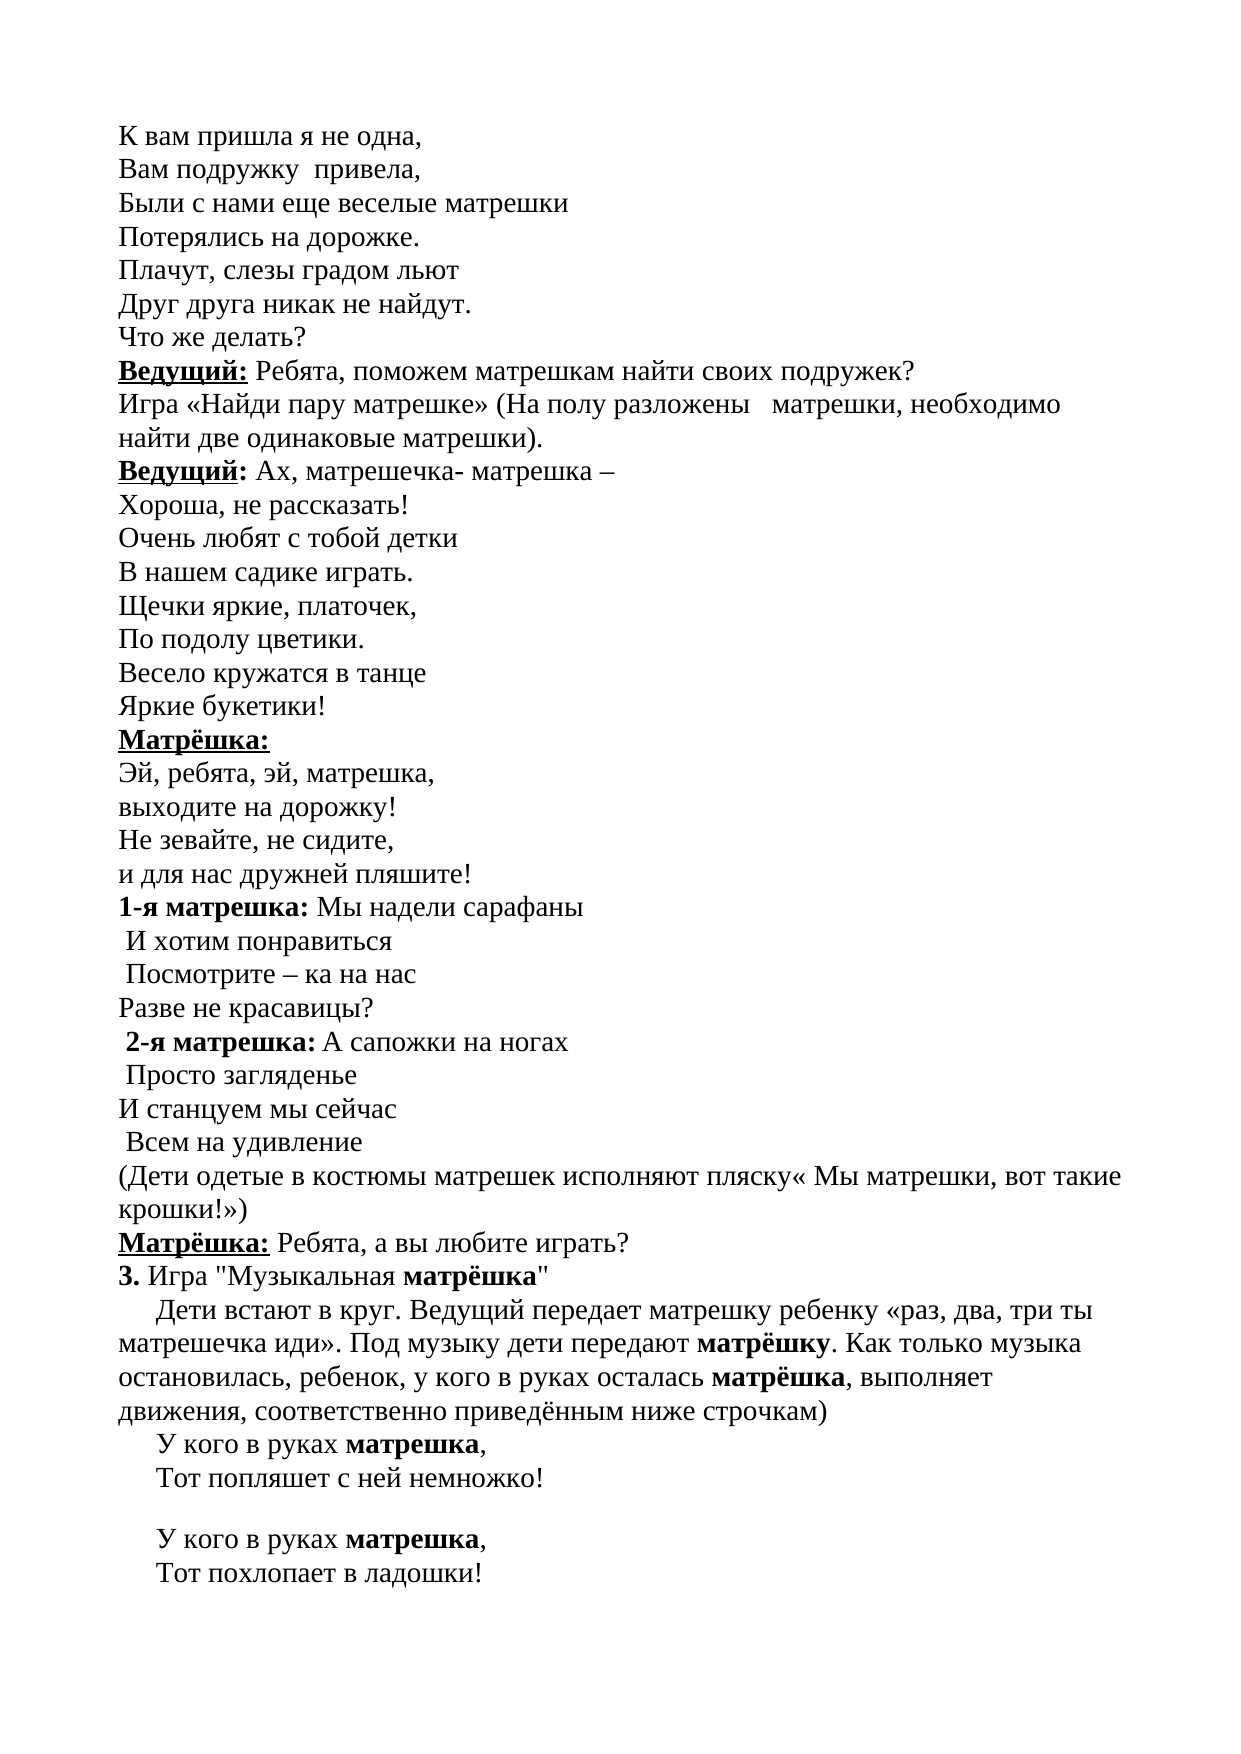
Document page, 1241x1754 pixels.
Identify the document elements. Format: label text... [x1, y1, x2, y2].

text 1-я матрешка: Мы надели сарафаны [118, 889, 1122, 923]
text Тот попляшет с ней немножко! [118, 1460, 1122, 1493]
text К вам пришла я не одна, [118, 118, 1122, 152]
text Тот похлопает в ладошки! [118, 1555, 1122, 1588]
text И станцуем мы сейчас [118, 1091, 1122, 1124]
text Потерялись на дорожке. [118, 219, 1122, 252]
text Яркие букетики! Матрёшка: [118, 688, 1122, 755]
text Вам подружку привела, [118, 152, 1122, 185]
text Просто загляденье [118, 1057, 1122, 1091]
text Что же делать? [118, 319, 1122, 353]
text (Дети одетые в костюмы матрешек исполняют пляску« Мы матрешки, вот такие крошки!») [118, 1158, 1122, 1225]
text Не зевайте, не сидите, [118, 822, 1122, 856]
text Хороша, не рассказать! [118, 487, 1122, 521]
text По подолу цветики. [118, 621, 1122, 655]
text Разве не красавицы? [118, 990, 1122, 1024]
text выходите на дорожку! [118, 789, 1122, 822]
text Щечки яркие, платочек, [118, 588, 1122, 621]
text Ведущий: Ах, матрешечка- матрешка – [118, 453, 1122, 487]
text Друг друга никак не найдут. [118, 286, 1122, 319]
text 2-я матрешка: А сапожки на ногах [118, 1024, 1122, 1057]
text Дети встают в круг. Ведущий передает матрешку ребенку «раз, два, три ты матрешечка иди». Под музыку дети передают матрёшку. Как только музыка остановилась, ребенок, у кого в руках осталась матрёшка, выполняет движения, соответственно приведённым ниже строчкам) [118, 1292, 1122, 1426]
text Весело кружатся в танце [118, 655, 1122, 688]
text и для нас дружней пляшите! [118, 856, 1122, 889]
text Эй, ребята, эй, матрешка, [118, 755, 1122, 789]
text 3. Игра "Музыкальная матрёшка" [118, 1258, 1122, 1292]
text У кого в руках матрешка, [118, 1521, 1122, 1555]
text Всем на удивление [118, 1124, 1122, 1158]
text У кого в руках матрешка, [118, 1426, 1122, 1460]
text Игра «Найди пару матрешке» (На полу разложены матрешки, необходимо найти две одинаковые матрешки). [118, 386, 1122, 453]
text И хотим понравиться [118, 923, 1122, 957]
text Посмотрите – ка на нас [118, 957, 1122, 990]
text Матрёшка: Ребята, а вы любите играть? [118, 1225, 1122, 1258]
text Плачут, слезы градом льют [118, 252, 1122, 286]
text В нашем садике играть. [118, 554, 1122, 588]
text Были с нами еще веселые матрешки [118, 185, 1122, 219]
text Очень любят с тобой детки [118, 521, 1122, 554]
text Ведущий: Ребята, поможем матрешкам найти своих подружек? [118, 353, 1122, 386]
